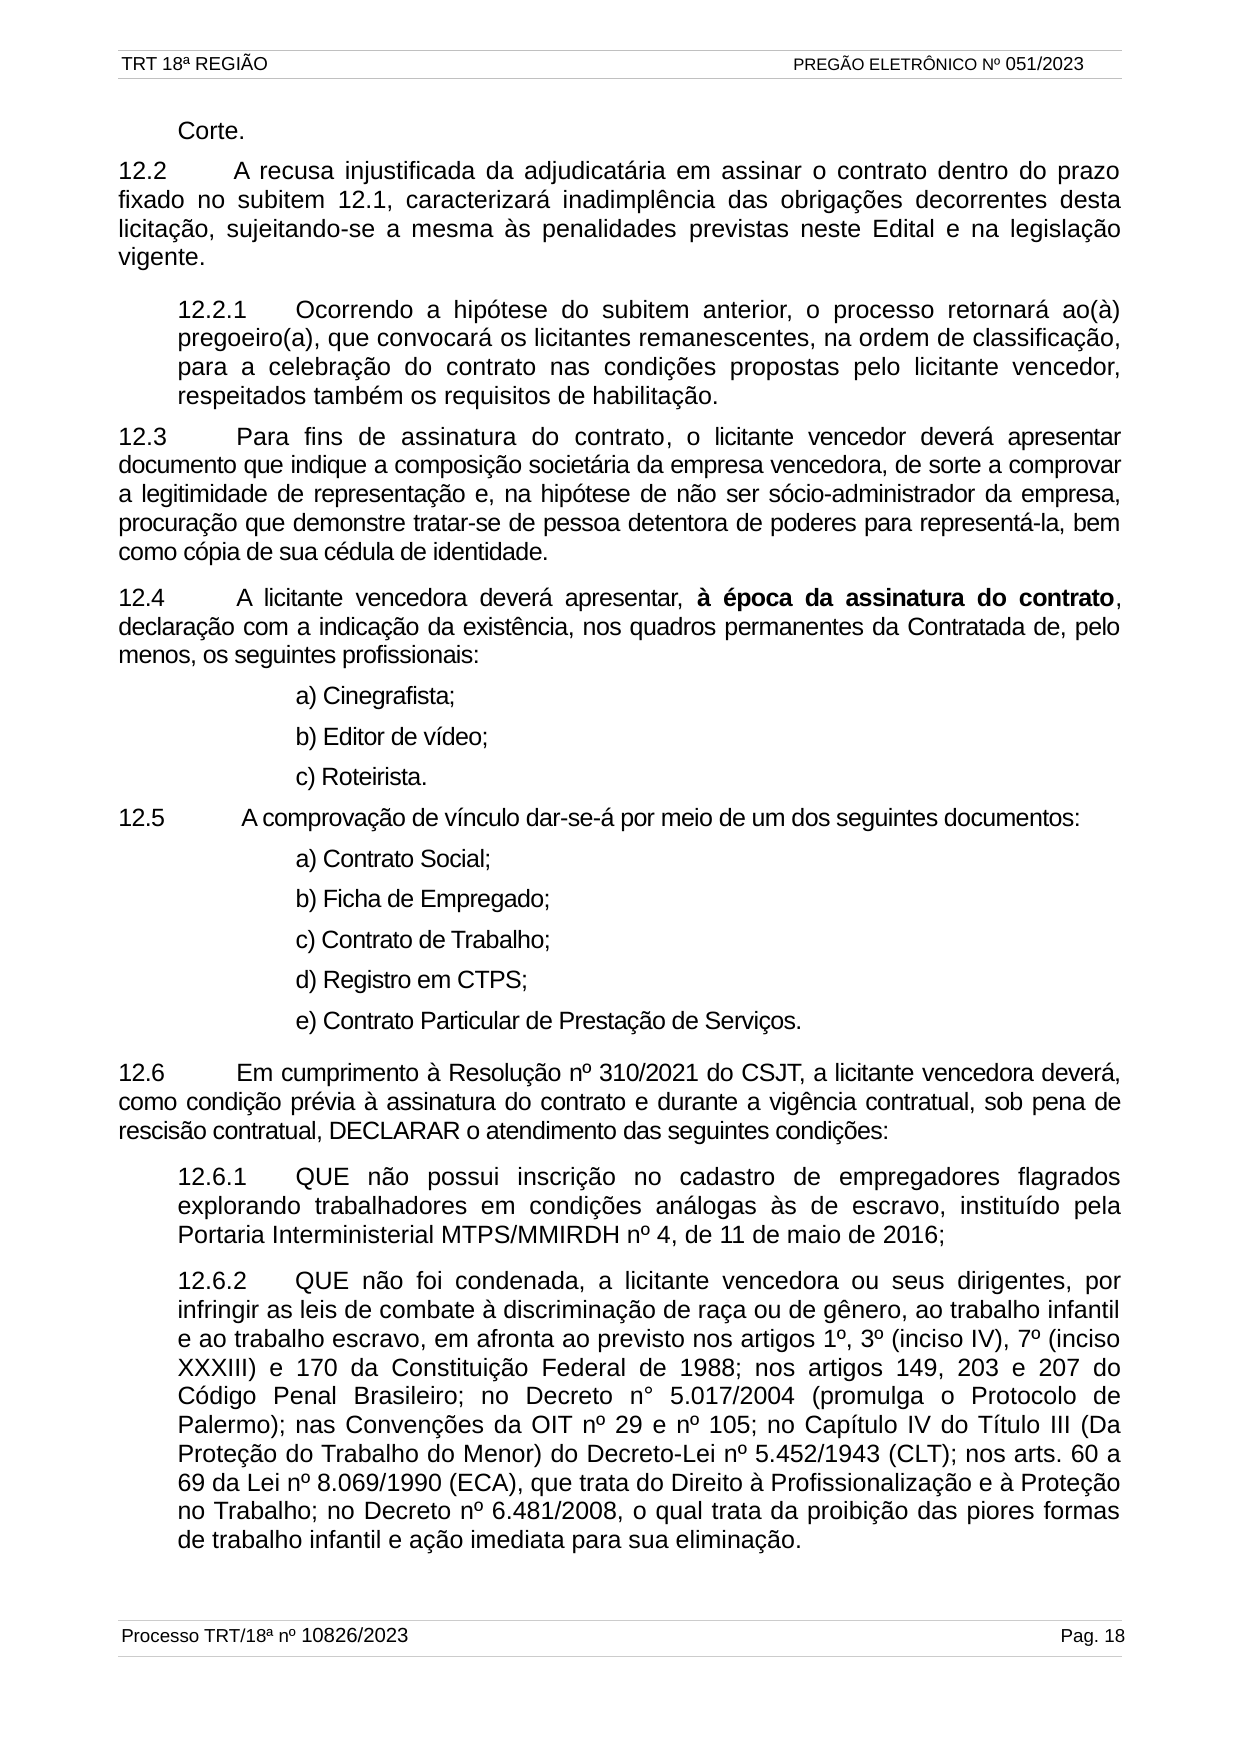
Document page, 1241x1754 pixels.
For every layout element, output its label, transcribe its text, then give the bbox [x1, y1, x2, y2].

text 12.5 A comprovação de vínculo dar-se-á por meio de um dos seguintes documentos: [118, 803, 1122, 832]
text e) Contrato Particular de Prestação de Serviços. [295, 1006, 1122, 1035]
text 12.6.1 QUE não possui inscrição no cadastro de empregadores flagrados explorando trabalhadores em condições análogas às de escravo, instituído pela Portaria Interministerial MTPS/MMIRDH nº 4, de 11 de maio de 2016; [177, 1162, 1122, 1249]
text a) Contrato Social; [295, 843, 1122, 872]
text 12.2.1 Ocorrendo a hipótese do subitem anterior, o processo retornará ao(à) pregoeiro(a), que convocará os licitantes remanescentes, na ordem de classificação, para a celebração do contrato nas condições propostas pelo licitante vencedor, respeitados também os requisitos de habilitação. [177, 295, 1122, 410]
text a) Cinegrafista; [295, 681, 1122, 710]
text Corte. [177, 116, 1122, 144]
text 12.4 A licitante vencedora deverá apresentar, à época da assinatura do contrato, declaração com a indicação da existência, nos quadros permanentes da Contratada de, pelo menos, os seguintes profissionais: [118, 583, 1122, 669]
text 12.6 Em cumprimento à Resolução nº 310/2021 do CSJT, a licitante vencedora deverá, como condição prévia à assinatura do contrato e durante a vigência contratual, sob pena de rescisão contratual, DECLARAR o atendimento das seguintes condições: [118, 1058, 1122, 1145]
text c) Roteirista. [295, 762, 1122, 791]
text c) Contrato de Trabalho; [295, 925, 1122, 953]
text d) Registro em CTPS; [295, 965, 1122, 994]
text b) Editor de vídeo; [295, 722, 1122, 750]
text 12.6.2 QUE não foi condenada, a licitante vencedora ou seus dirigentes, por infringir as leis de combate à discriminação de raça ou de gênero, ao trabalho infantil e ao trabalho escravo, em afronta ao previsto nos artigos 1º, 3º (inciso IV), 7º (inciso XXXIII) e 170 da Constituição Federal de 1988; nos artigos 149, 203 e 207 do Código Penal Brasileiro; no Decreto n° 5.017/2004 (promulga o Protocolo de Palermo); nas Convenções da OIT nº 29 e nº 105; no Capítulo IV do Título III (Da Proteção do Trabalho do Menor) do Decreto-Lei nº 5.452/1943 (CLT); nos arts. 60 a 69 da Lei nº 8.069/1990 (ECA), que trata do Direito à Profissionalização e à Proteção no Trabalho; no Decreto nº 6.481/2008, o qual trata da proibição das piores formas de trabalho infantil e ação imediata para sua eliminação. [177, 1266, 1122, 1554]
text b) Ficha de Empregado; [295, 884, 1122, 913]
text 12.3 Para fins de assinatura do contrato, o licitante vencedor deverá apresentar documento que indique a composição societária da empresa vencedora, de sorte a comprovar a legitimidade de representação e, na hipótese de não ser sócio-administrador da empresa, procuração que demonstre tratar-se de pessoa detentora de poderes para representá-la, bem como cópia de sua cédula de identidade. [118, 421, 1122, 565]
text 12.2 A recusa injustificada da adjudicatária em assinar o contrato dentro do prazo fixado no subitem 12.1, caracterizará inadimplência das obrigações decorrentes desta licitação, sujeitando-se a mesma às penalidades previstas neste Edital e na legislação vigente. [118, 156, 1122, 271]
